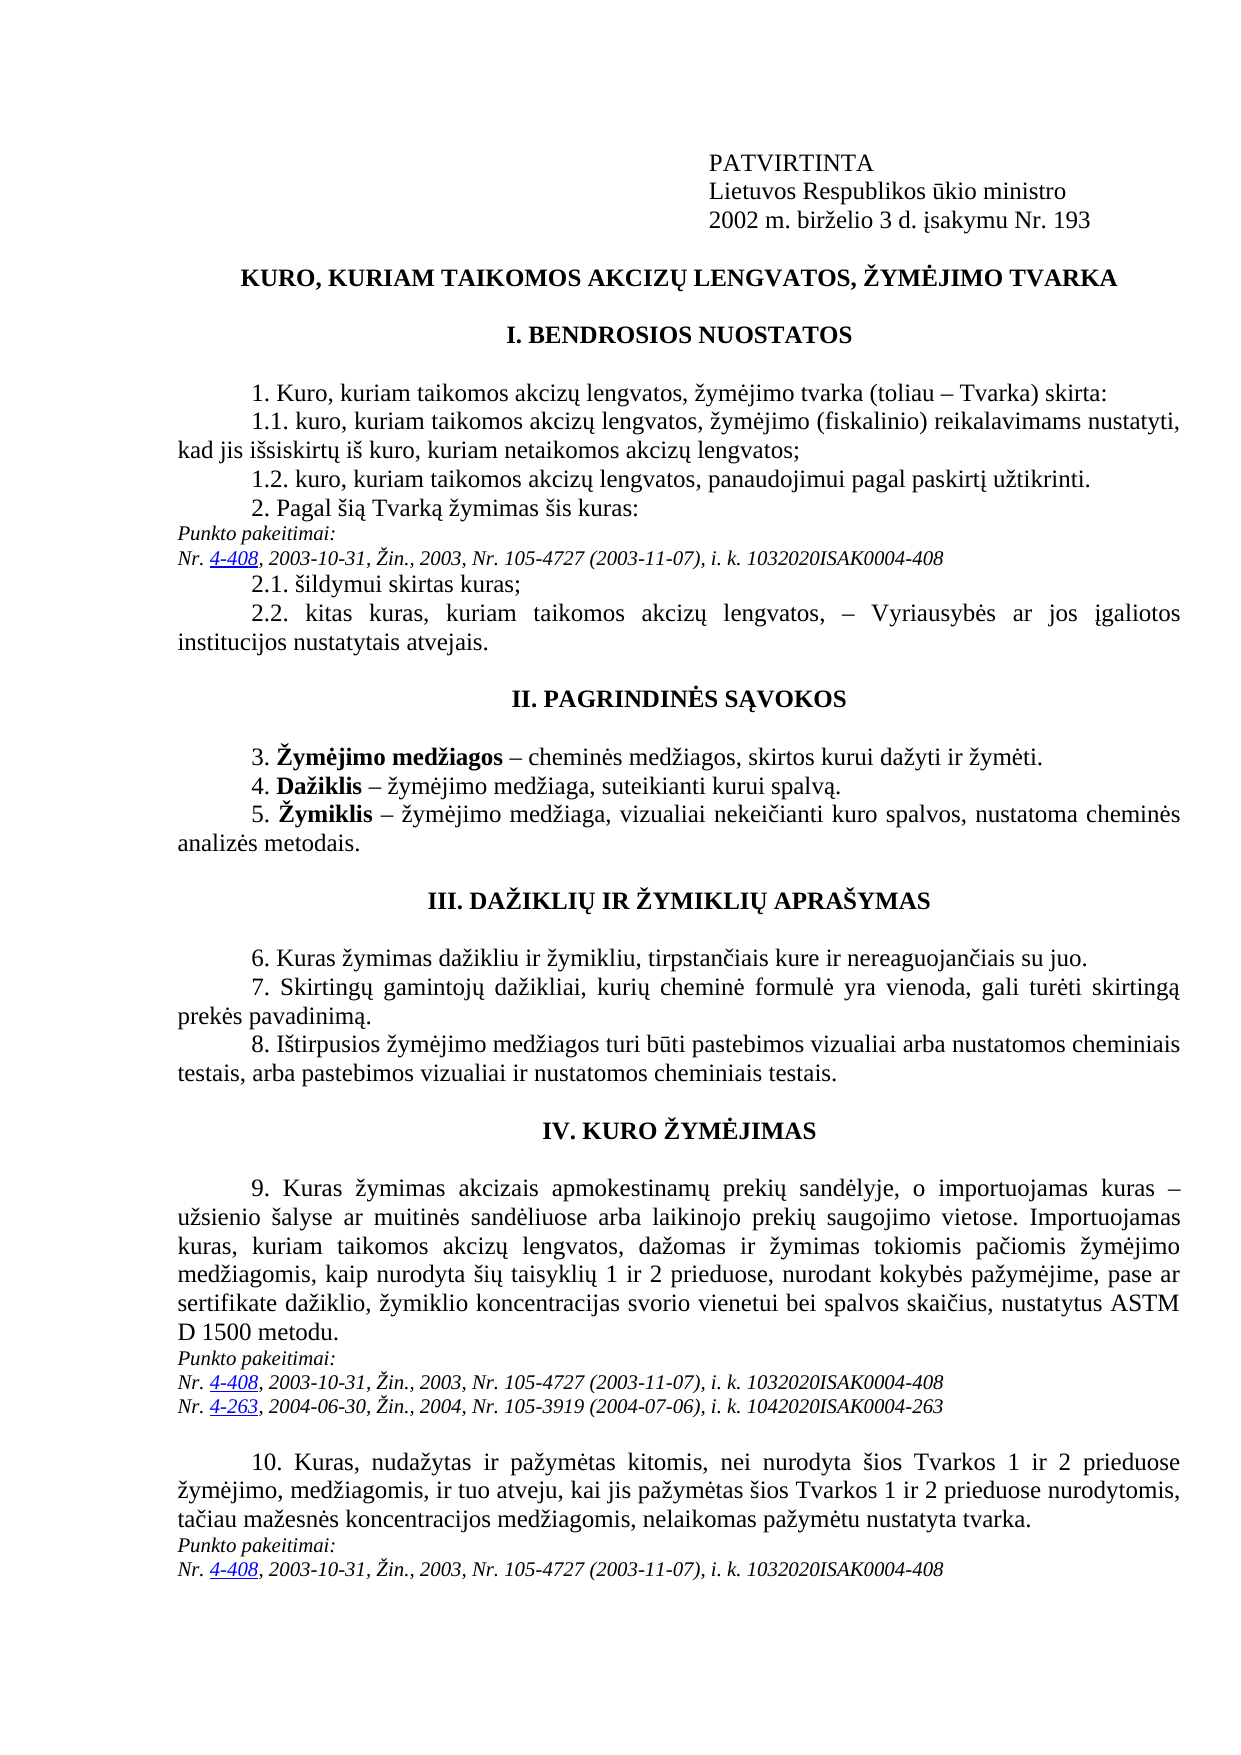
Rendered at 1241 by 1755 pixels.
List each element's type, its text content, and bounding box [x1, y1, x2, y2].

text Nr. 4-263, 2004-06-30, Žin., 2004, Nr. 105-3919 (2004-07-06), i. k. 1042020ISAK0004-263 [177, 1394, 1181, 1418]
text 1.1. kuro, kuriam taikomos akcizų lengvatos, žymėjimo (fiskalinio) reikalavimams nustatyti, kad jis išsiskirtų iš kuro, kuriam netaikomos akcizų lengvatos; [177, 406, 1181, 464]
text 4. Dažiklis – žymėjimo medžiaga, suteikianti kurui spalvą. [177, 771, 1181, 799]
text 5. Žymiklis – žymėjimo medžiaga, vizualiai nekeičianti kuro spalvos, nustatoma cheminės analizės metodais. [177, 799, 1181, 857]
text 1.2. kuro, kuriam taikomos akcizų lengvatos, panaudojimui pagal paskirtį užtikrinti. [177, 464, 1181, 493]
text 2.2. kitas kuras, kuriam taikomos akcizų lengvatos, – Vyriausybės ar jos įgaliotos institucijos nustatytais atvejais. [177, 598, 1181, 656]
text 9. Kuras žymimas akcizais apmokestinamų prekių sandėlyje, o importuojamas kuras –užsienio šalyse ar muitinės sandėliuose arba laikinojo prekių saugojimo vietose. Importuojamas kuras, kuriam taikomos akcizų lengvatos, dažomas ir žymimas tokiomis pačiomis žymėjimo medžiagomis, kaip nurodyta šių taisyklių 1 ir 2 prieduose, nurodant kokybės pažymėjime, pase ar sertifikate dažiklio, žymiklio koncentracijas svorio vienetui bei spalvos skaičius, nustatytus ASTM D 1500 metodu. [177, 1173, 1181, 1346]
text Nr. 4-408, 2003-10-31, Žin., 2003, Nr. 105-4727 (2003-11-07), i. k. 1032020ISAK0004-408 [177, 1557, 1181, 1581]
text 1. Kuro, kuriam taikomos akcizų lengvatos, žymėjimo tvarka (toliau – Tvarka) skirta: [177, 378, 1181, 406]
text 10. Kuras, nudažytas ir pažymėtas kitomis, nei nurodyta šios Tvarkos 1 ir 2 prieduose žymėjimo, medžiagomis, ir tuo atveju, kai jis pažymėtas šios Tvarkos 1 ir 2 prieduose nurodytomis, tačiau mažesnės koncentracijos medžiagomis, nelaikomas pažymėtu nustatyta tvarka. [177, 1447, 1181, 1533]
text II. PAGRINDINĖS SĄVOKOS [177, 684, 1181, 713]
text 3. Žymėjimo medžiagos – cheminės medžiagos, skirtos kurui dažyti ir žymėti. [177, 742, 1181, 771]
text Punkto pakeitimai: [177, 1533, 1181, 1557]
text 2. Pagal šią Tvarką žymimas šis kuras: [177, 493, 1181, 521]
text PATVIRTINTA [709, 148, 1181, 176]
text 8. Ištirpusios žymėjimo medžiagos turi būti pastebimos vizualiai arba nustatomos cheminiais testais, arba pastebimos vizualiai ir nustatomos cheminiais testais. [177, 1029, 1181, 1087]
text III. DAŽIKLIŲ IR ŽYMIKLIŲ APRAŠYMAS [177, 886, 1181, 914]
text 7. Skirtingų gamintojų dažikliai, kurių cheminė formulė yra vienoda, gali turėti skirtingą prekės pavadinimą. [177, 972, 1181, 1029]
text Nr. 4-408, 2003-10-31, Žin., 2003, Nr. 105-4727 (2003-11-07), i. k. 1032020ISAK0004-408 [177, 1370, 1181, 1394]
text Punkto pakeitimai: [177, 1346, 1181, 1370]
text 2002 m. birželio 3 d. įsakymu Nr. 193 [177, 205, 1181, 234]
text IV. KURO ŽYMĖJIMAS [177, 1116, 1181, 1144]
text Punkto pakeitimai: [177, 521, 1181, 545]
text I. BENDROSIOS NUOSTATOS [177, 320, 1181, 349]
text Lietuvos Respublikos ūkio ministro [177, 176, 1181, 205]
text Nr. 4-408, 2003-10-31, Žin., 2003, Nr. 105-4727 (2003-11-07), i. k. 1032020ISAK0004-408 [177, 545, 1181, 569]
text 2.1. šildymui skirtas kuras; [177, 569, 1181, 598]
text 6. Kuras žymimas dažikliu ir žymikliu, tirpstančiais kure ir nereaguojančiais su juo. [177, 943, 1181, 972]
text KURO, KURIAM TAIKOMOS AKCIZŲ LENGVATOS, ŽYMĖJIMO TVARKA [177, 263, 1181, 291]
